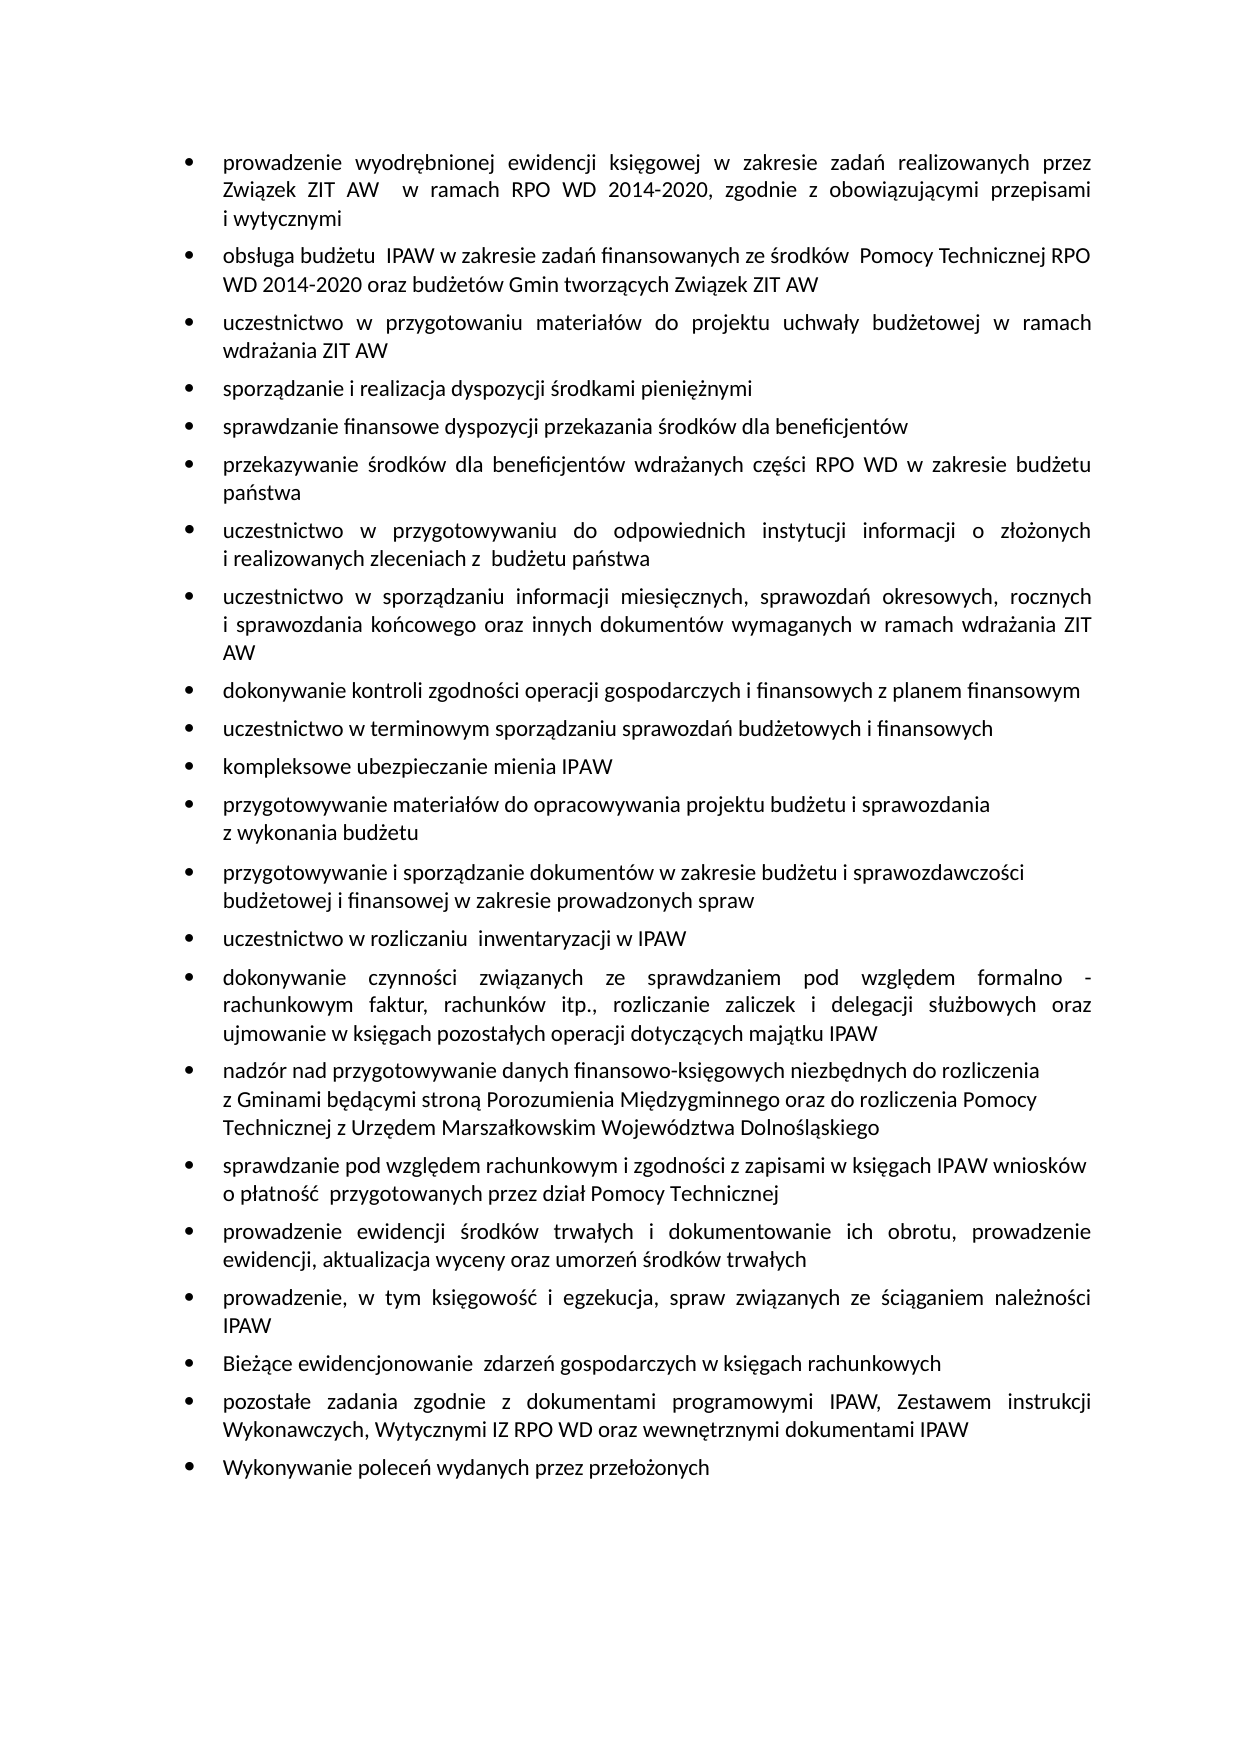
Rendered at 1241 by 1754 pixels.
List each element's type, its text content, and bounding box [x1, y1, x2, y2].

list sporządzanie i realizacja dyspozycji środkami pieniężnymi [185, 374, 1093, 402]
list kompleksowe ubezpieczanie mienia IPAW [185, 752, 1093, 780]
list Wykonywanie poleceń wydanych przez przełożonych [185, 1453, 1093, 1481]
list przygotowywanie i sporządzanie dokumentów w zakresie budżetu i sprawozdawczości budżetowej i finansowej w zakresie prowadzonych spraw [185, 858, 1093, 914]
list pozostałe zadania zgodnie z dokumentami programowymi IPAW, Zestawem instrukcji Wykonawczych, Wytycznymi IZ RPO WD oraz wewnętrznymi dokumentami IPAW [185, 1387, 1093, 1443]
list dokonywanie czynności związanych ze sprawdzaniem pod względem formalno - rachunkowym faktur, rachunków itp., rozliczanie zaliczek i delegacji służbowych oraz ujmowanie w księgach pozostałych operacji dotyczących majątku IPAW [185, 963, 1093, 1047]
list przekazywanie środków dla beneficjentów wdrażanych części RPO WD w zakresie budżetu państwa [185, 450, 1093, 506]
list dokonywanie kontroli zgodności operacji gospodarczych i finansowych z planem finansowym [185, 676, 1093, 704]
list uczestnictwo w przygotowywaniu do odpowiednich instytucji informacji o złożonych i realizowanych zleceniach z budżetu państwa [185, 516, 1093, 572]
list Bieżące ewidencjonowanie zdarzeń gospodarczych w księgach rachunkowych [185, 1349, 1093, 1377]
list prowadzenie ewidencji środków trwałych i dokumentowanie ich obrotu, prowadzenie ewidencji, aktualizacja wyceny oraz umorzeń środków trwałych [185, 1217, 1093, 1273]
list prowadzenie, w tym księgowość i egzekucja, spraw związanych ze ściąganiem należności IPAW [185, 1283, 1093, 1339]
list uczestnictwo w rozliczaniu inwentaryzacji w IPAW [185, 924, 1093, 953]
list uczestnictwo w terminowym sporządzaniu sprawozdań budżetowych i finansowych [185, 714, 1093, 742]
list przygotowywanie materiałów do opracowywania projektu budżetu i sprawozdania z wykonania budżetu [185, 790, 1093, 846]
list obsługa budżetu IPAW w zakresie zadań finansowanych ze środków Pomocy Technicznej RPO WD 2014-2020 oraz budżetów Gmin tworzących Związek ZIT AW [185, 242, 1093, 298]
list sprawdzanie pod względem rachunkowym i zgodności z zapisami w księgach IPAW wniosków o płatność przygotowanych przez dział Pomocy Technicznej [185, 1151, 1093, 1207]
list uczestnictwo w sporządzaniu informacji miesięcznych, sprawozdań okresowych, rocznych i sprawozdania końcowego oraz innych dokumentów wymaganych w ramach wdrażania ZIT AW [185, 582, 1093, 666]
list sprawdzanie finansowe dyspozycji przekazania środków dla beneficjentów [185, 412, 1093, 440]
list prowadzenie wyodrębnionej ewidencji księgowej w zakresie zadań realizowanych przez Związek ZIT AW w ramach RPO WD 2014-2020, zgodnie z obowiązującymi przepisami i wytycznymi [185, 148, 1093, 232]
list uczestnictwo w przygotowaniu materiałów do projektu uchwały budżetowej w ramach wdrażania ZIT AW [185, 308, 1093, 364]
list nadzór nad przygotowywanie danych finansowo-księgowych niezbędnych do rozliczenia z Gminami będącymi stroną Porozumienia Międzygminnego oraz do rozliczenia Pomocy Technicznej z Urzędem Marszałkowskim Województwa Dolnośląskiego [185, 1057, 1093, 1141]
